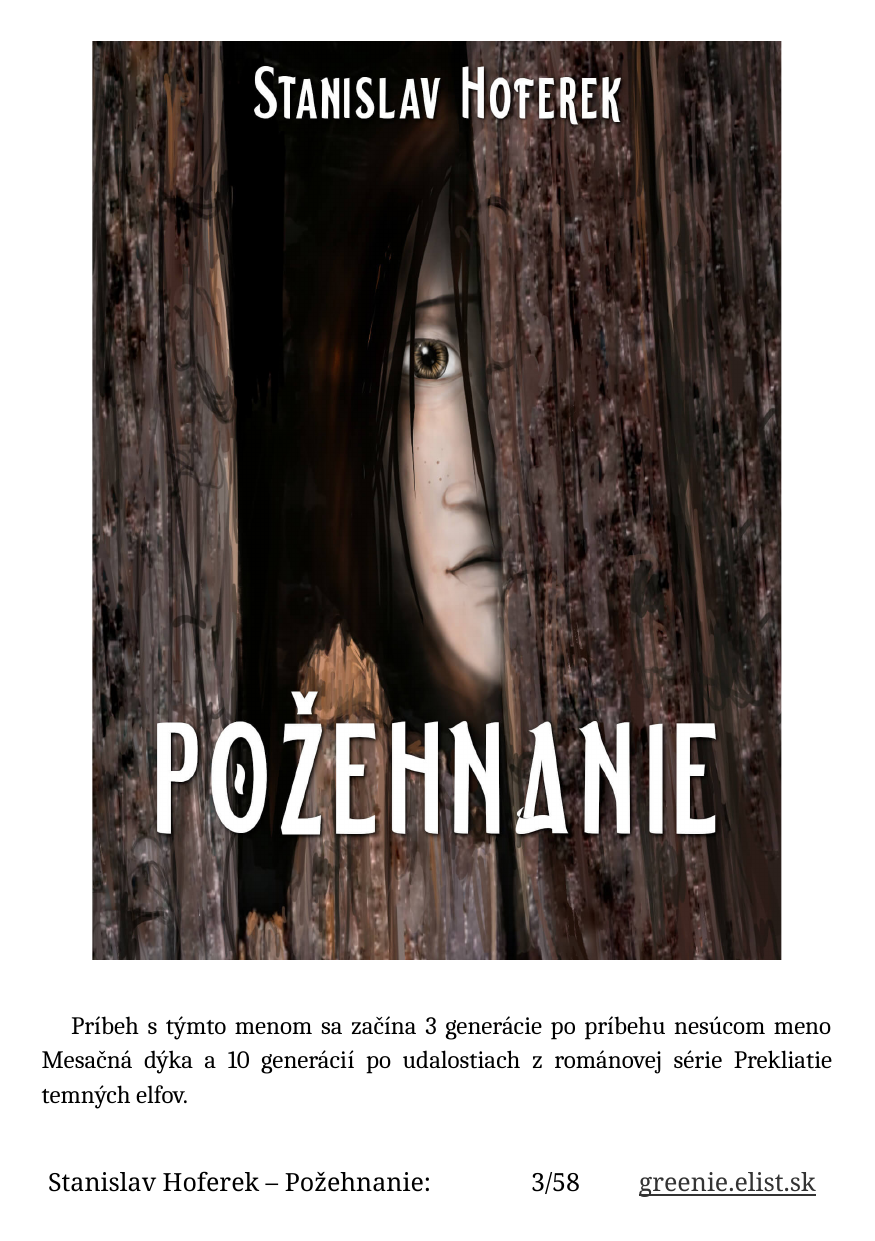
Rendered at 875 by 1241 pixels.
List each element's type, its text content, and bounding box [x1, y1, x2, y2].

text Príbeh s týmto menom sa začína 3 generácie po príbehu nesúcom meno Mesačná dýka a 10 generácií po udalostiach z románovej série Prekliatie temných elfov. [41, 1012, 833, 1109]
picture [92, 41, 782, 960]
